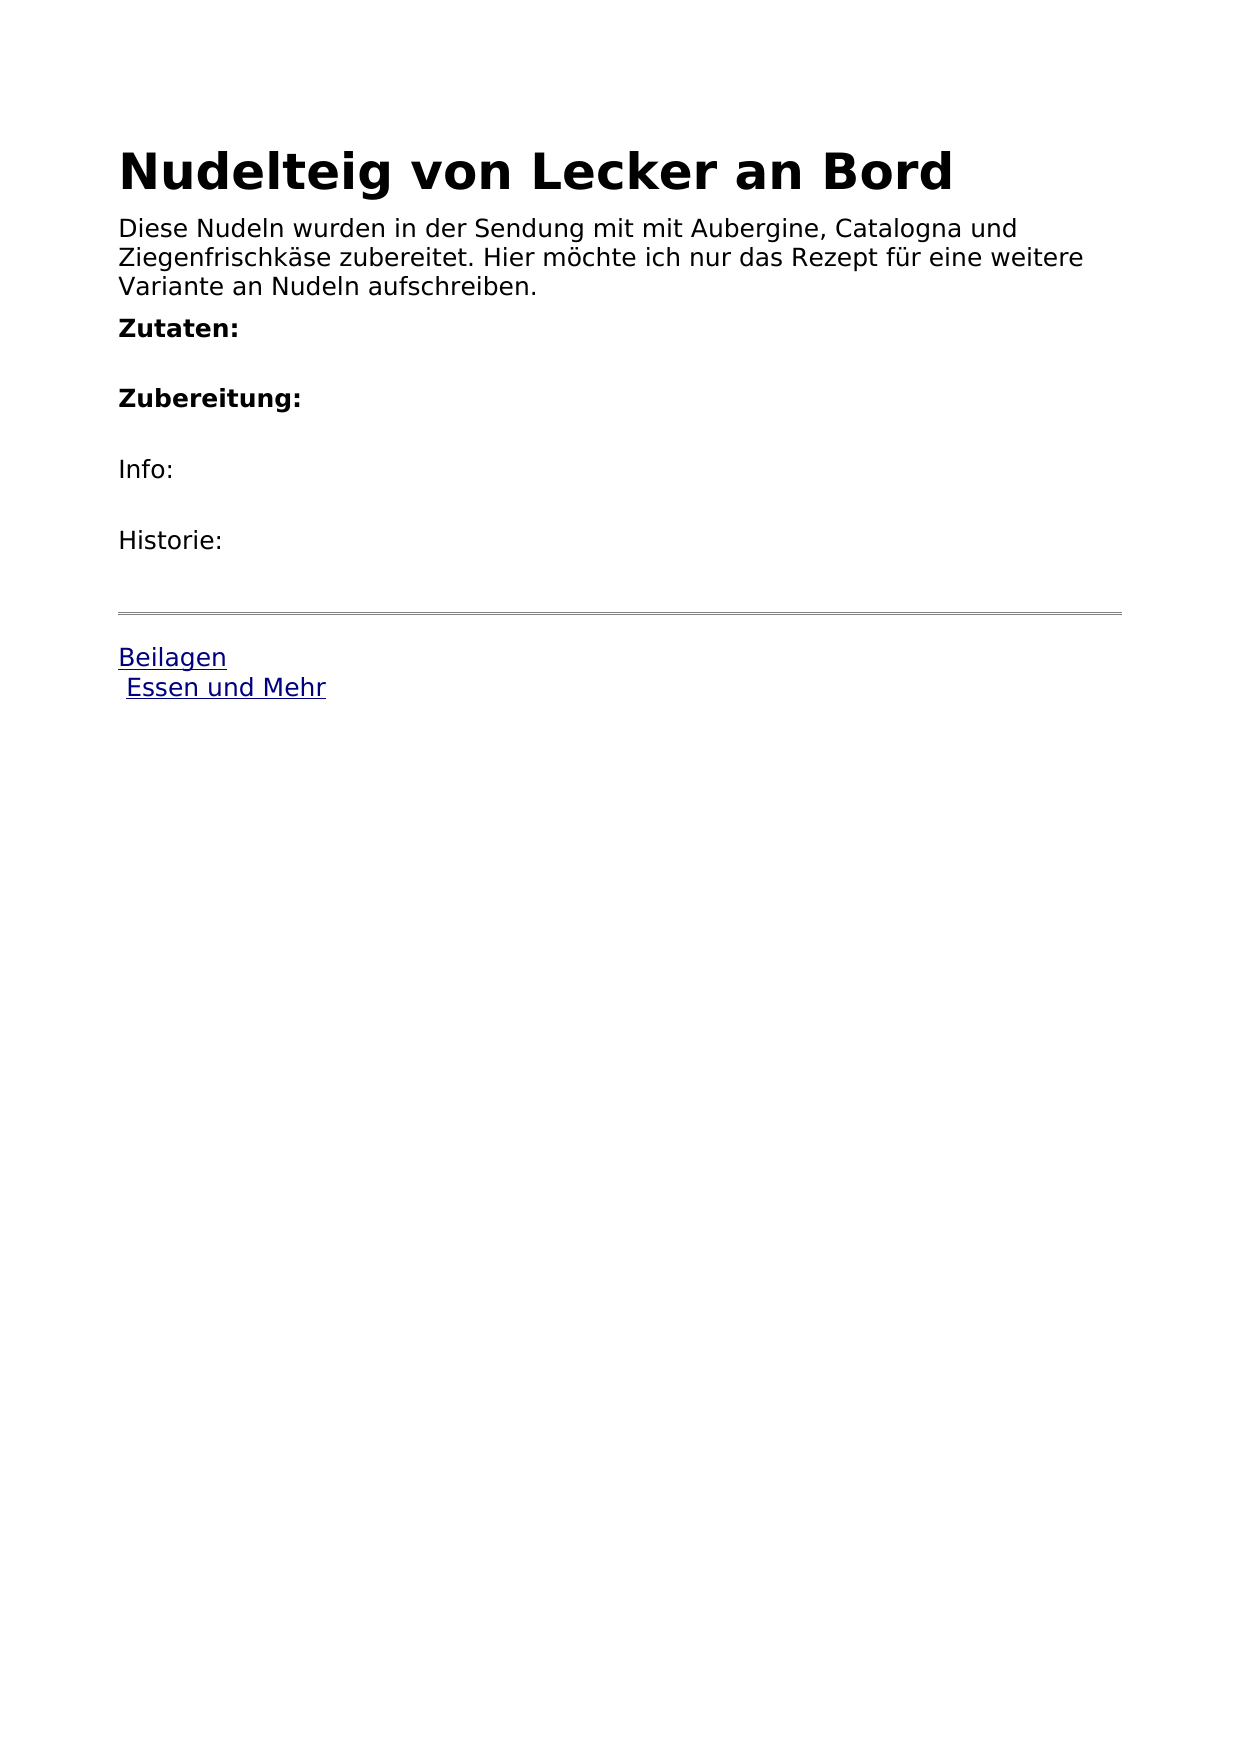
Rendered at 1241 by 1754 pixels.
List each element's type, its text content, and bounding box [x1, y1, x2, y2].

text Beilagen Essen und Mehr [118, 643, 1122, 702]
text Zubereitung: [118, 385, 1122, 443]
subtitle Nudelteig von Lecker an Bord [118, 143, 1122, 201]
text Info: [118, 456, 1122, 514]
text Diese Nudeln wurden in der Sendung mit mit Aubergine, Catalogna und Ziegenfrischkäse zubereitet. Hier möchte ich nur das Rezept für eine weitere Variante an Nudeln aufschreiben. [118, 214, 1122, 301]
text Zutaten: [118, 314, 1122, 372]
text Historie: [118, 526, 1122, 585]
